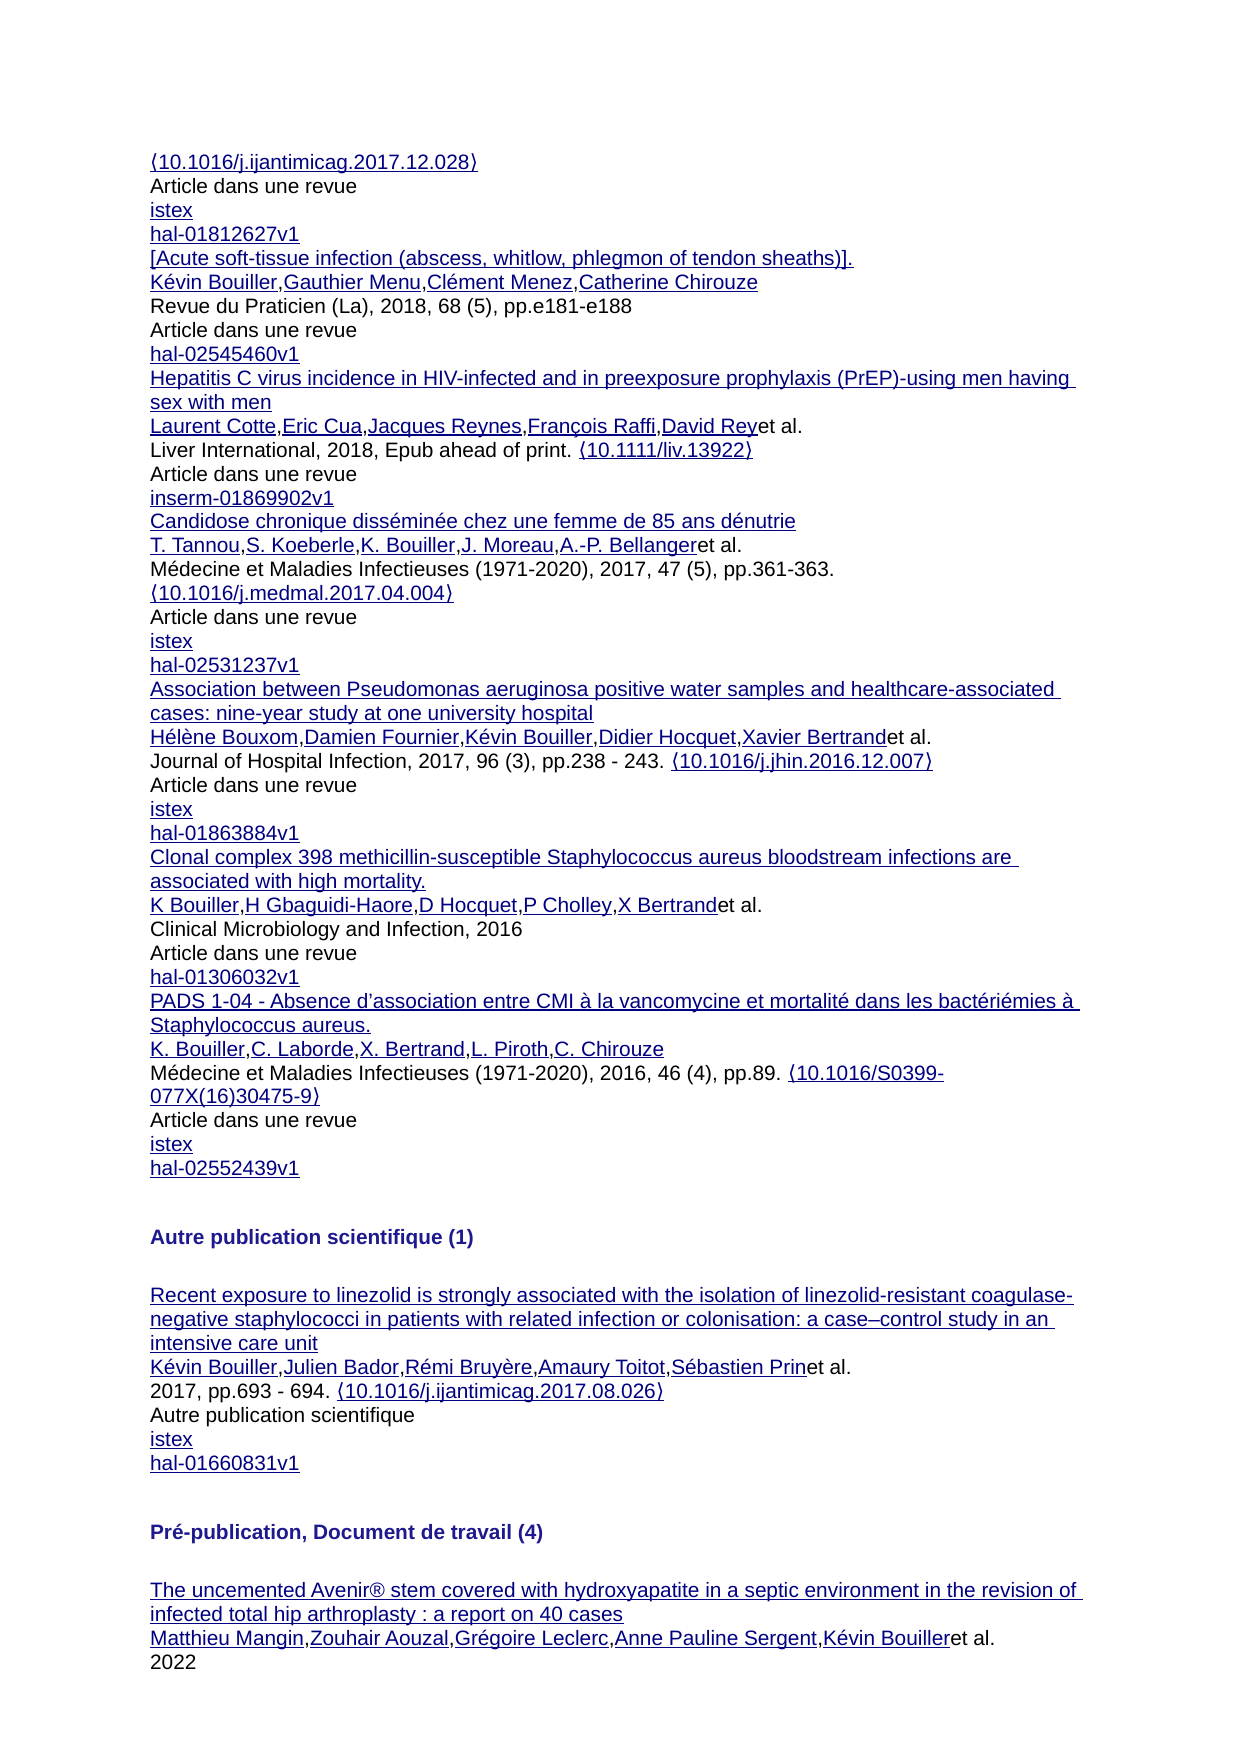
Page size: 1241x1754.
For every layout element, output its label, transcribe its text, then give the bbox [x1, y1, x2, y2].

table_cell [Acute soft-tissue infection (abscess, whitlow, phlegmon of tendon sheaths)]. Kévin Bouiller,Gauthier Menu,Clément Menez,Catherine Chirouze Revue du Praticien (La), 2018, 68 (5), pp.e181-e188 Article dans une revue hal-02545460v1 [150, 246, 1090, 366]
table_cell Candidose chronique disséminée chez une femme de 85 ans dénutrie T. Tannou,S. Koeberle,K. Bouiller,J. Moreau,A.-P. Bellangeret al. Médecine et Maladies Infectieuses (1971-2020), 2017, 47 (5), pp.361-363. ⟨10.1016/j.medmal.2017.04.004⟩ Article dans une revue istex hal-02531237v1 [150, 509, 1090, 677]
table_cell ⟨10.1016/j.ijantimicag.2017.12.028⟩ Article dans une revue istex hal-01812627v1 [150, 150, 1090, 246]
table_cell Association between Pseudomonas aeruginosa positive water samples and healthcare-associated cases: nine-year study at one university hospital Hélène Bouxom,Damien Fournier,Kévin Bouiller,Didier Hocquet,Xavier Bertrandet al. Journal of Hospital Infection, 2017, 96 (3), pp.238 - 243. ⟨10.1016/j.jhin.2016.12.007⟩ Article dans une revue istex hal-01863884v1 [150, 677, 1090, 845]
table_cell PADS 1-04 - Absence d’association entre CMI à la vancomycine et mortalité dans les bactériémies à Staphylococcus aureus. K. Bouiller,C. Laborde,X. Bertrand,L. Piroth,C. Chirouze Médecine et Maladies Infectieuses (1971-2020), 2016, 46 (4), pp.89. ⟨10.1016/S0399-077X(16)30475-9⟩ Article dans une revue istex hal-02552439v1 [150, 989, 1090, 1180]
table_header The uncemented Avenir® stem covered with hydroxyapatite in a septic environment in the revision of infected total hip arthroplasty : a report on 40 cases Matthieu Mangin,Zouhair Aouzal,Grégoire Leclerc,Anne Pauline Sergent,Kévin Bouilleret al. 2022 [150, 1578, 1090, 1674]
table_cell Hepatitis C virus incidence in HIV-infected and in preexposure prophylaxis (PrEP)-using men having sex with men Laurent Cotte,Eric Cua,Jacques Reynes,François Raffi,David Reyet al. Liver International, 2018, Epub ahead of print. ⟨10.1111/liv.13922⟩ Article dans une revue inserm-01869902v1 [150, 366, 1090, 509]
subtitle Autre publication scientifique (1) [150, 1225, 1090, 1249]
table_header Recent exposure to linezolid is strongly associated with the isolation of linezolid-resistant coagulase-negative staphylococci in patients with related infection or colonisation: a case–control study in an intensive care unit Kévin Bouiller,Julien Bador,Rémi Bruyère,Amaury Toitot,Sébastien Prinet al. 2017, pp.693 - 694. ⟨10.1016/j.ijantimicag.2017.08.026⟩ Autre publication scientifique istex hal-01660831v1 [150, 1283, 1090, 1475]
subtitle Pré-publication, Document de travail (4) [150, 1520, 1090, 1544]
table_cell Clonal complex 398 methicillin-susceptible Staphylococcus aureus bloodstream infections are associated with high mortality. K Bouiller,H Gbaguidi-Haore,D Hocquet,P Cholley,X Bertrandet al. Clinical Microbiology and Infection, 2016 Article dans une revue hal-01306032v1 [150, 845, 1090, 988]
